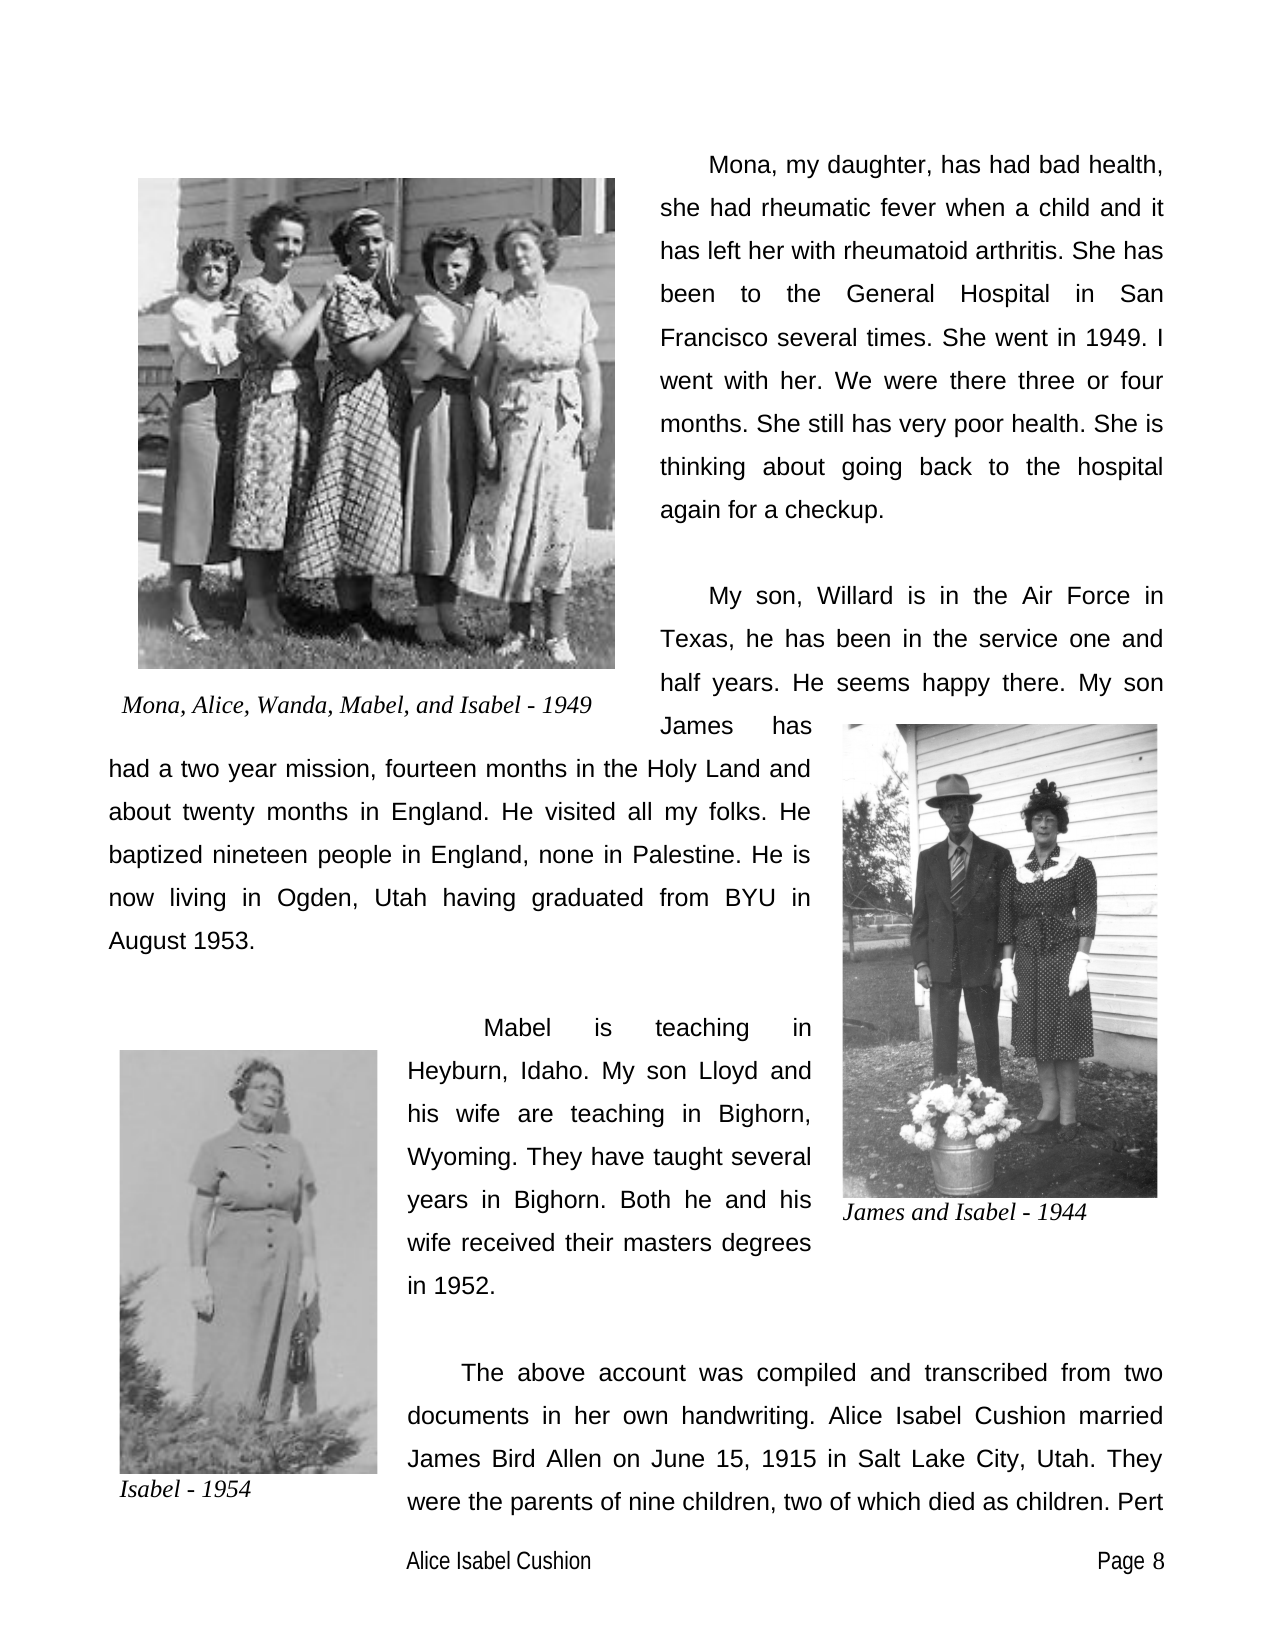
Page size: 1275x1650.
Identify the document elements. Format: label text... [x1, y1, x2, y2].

text Mona, Alice, Wanda, Mabel, and Isabel - 1949 [122, 690, 628, 718]
text James and Isabel - 1944 [842, 1198, 1157, 1226]
picture [119, 1050, 378, 1474]
text Isabel - 1954 [119, 1474, 377, 1502]
picture [842, 724, 1158, 1198]
text My son, Willard is in the Air Force in Texas, he has been in the service one and half years. He seems happy there. My son James has had a two year mission, fourteen months in the Holy Land and about twenty months in England. He visited all my folks. He baptized nineteen people in England, none in Palestine. He is now living in Ogden, Utah having graduated from BYU in August 1953. [108, 581, 1164, 955]
text Mona, my daughter, has had bad health, she had rheumatic fever when a child and it has left her with rheumatoid arthritis. She has been to the General Hospital in San Francisco several times. She went in 1949. I went with her. We were there three or four months. She still has very poor health. She is thinking about going back to the hospital again for a checkup. [108, 150, 1164, 524]
text The above account was compiled and transcribed from two documents in her own handwriting. Alice Isabel Cushion married James Bird Allen on June 15, 1915 in Salt Lake City, Utah. They were the parents of nine children, two of which died as children. Pert [108, 1357, 1164, 1516]
picture [138, 178, 615, 669]
text Mabel is teaching in Heyburn, Idaho. My son Lloyd and his wife are teaching in Bighorn, Wyoming. They have taught several years in Bighorn. Both he and his wife received their masters degrees in 1952. [108, 1012, 1164, 1300]
